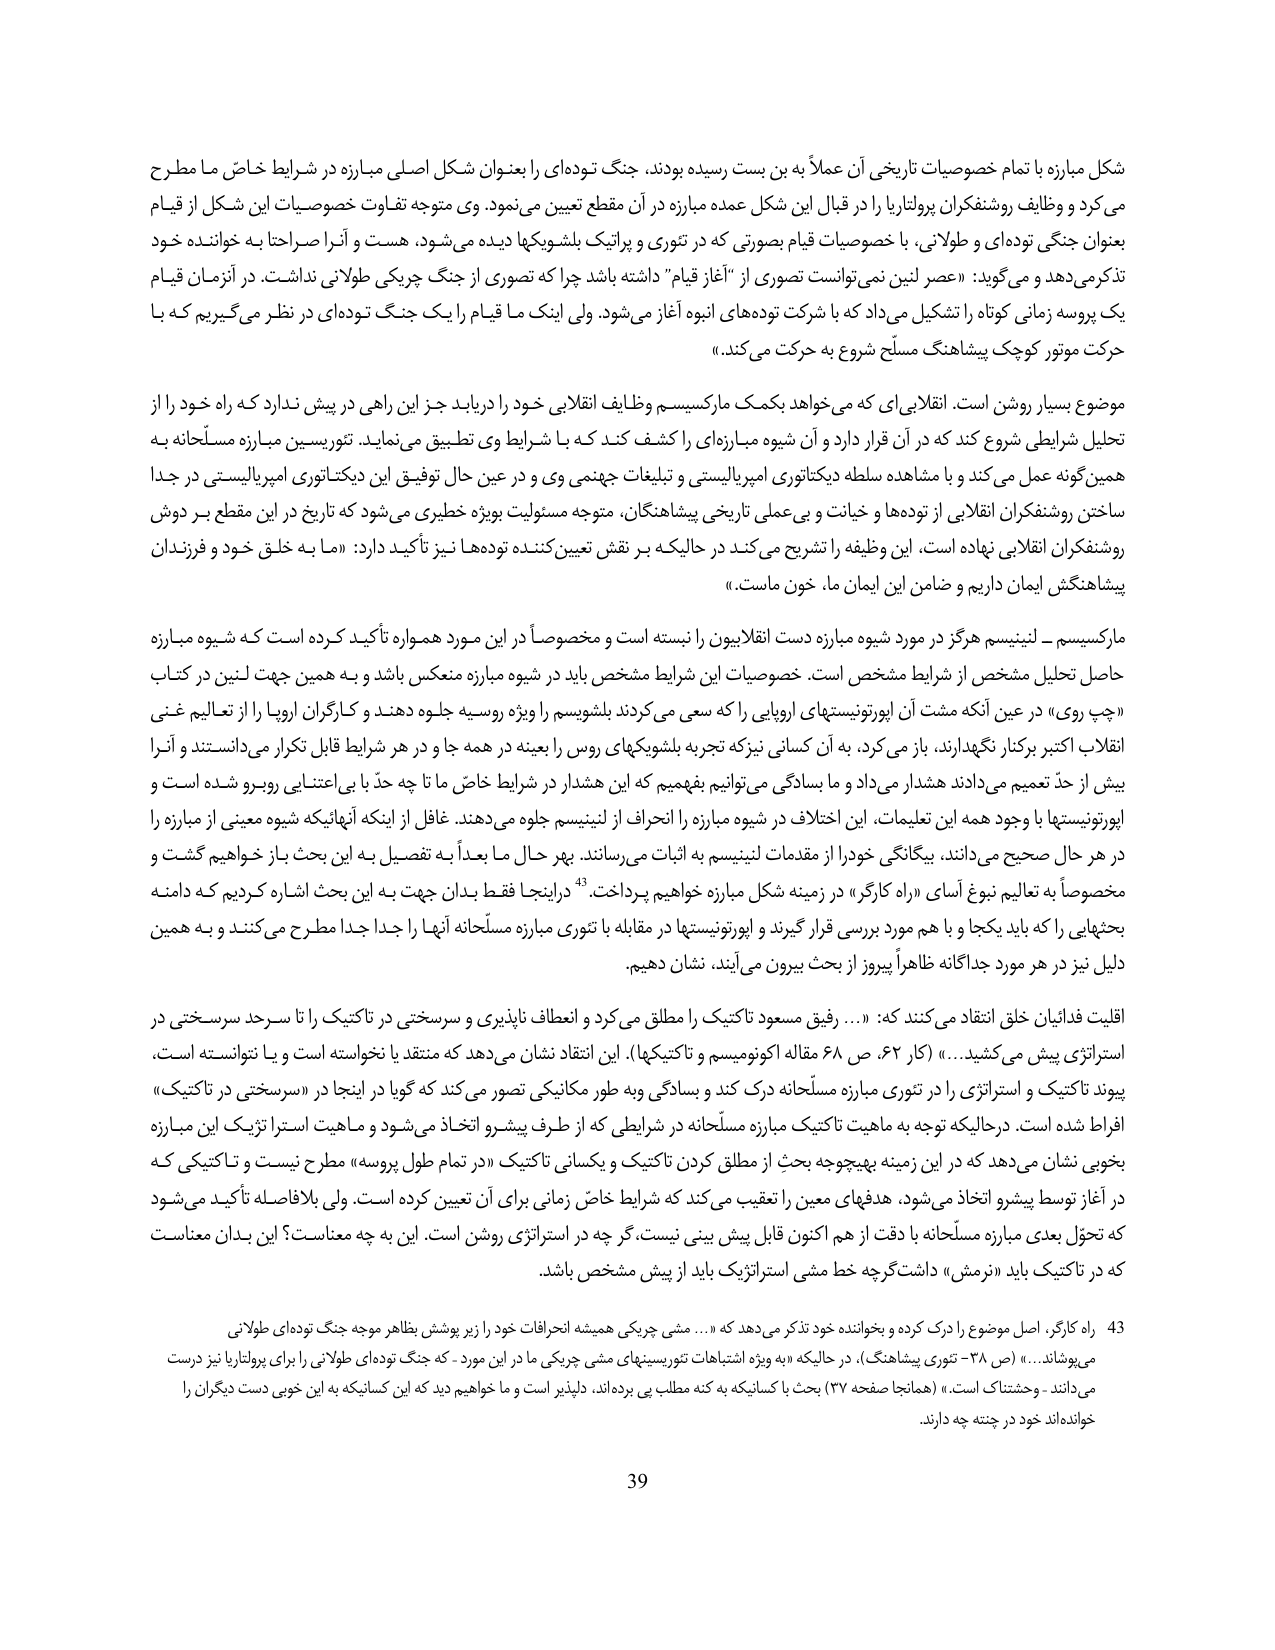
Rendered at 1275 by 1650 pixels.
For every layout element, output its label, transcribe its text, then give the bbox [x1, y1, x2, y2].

text انتخاب کلمه «قیام» در اینجا ظاهراّ فرصت خوبی بدست اپورتونیسم داده است ولی رفیق ناگزیر بود از این کلمه استفاده کند زیرا طرف بحث وی در واقع کسانی بودند که پشت جمله «قیام کار توده‌هاست» بی‌عملی کامل خویش را توجیه می‌کردند. رفیق مسعود در مقابل اینها، که با مطلق کردن یک شکل مبارزه با تمام خصوصیات تاریخی آن عملاً به بن بست رسیده بودند، جنگ توده‌ای را بعنوان شکل اصلی مبارزه در شرایط خاصّ ما مطرح می‌کرد و وظایف روشنفکران پرولتاریا را در قبال این شکل عمده مبارزه در آن مقطع تعیین می‌نمود. وی متوجه تفاوت خصوصیات این شکل از قیام بعنوان جنگی توده‌ای و طولانی، با خصوصیات قیام بصورتی که در تئوری و پراتیک بلشویکها دیده می‌شود، هست و آنرا صراحتا به خواننده خود تذکرمی‌دهد و می‌گوید: «عصر لنین نمی‌توانست تصوری از “آغاز قیام” داشته باشد چرا که تصوری از جنگ چریکی طولانی نداشت. در آنزمان قیام یک پروسه زمانی کوتاه را تشکیل می‌داد که با شرکت توده‌های انبوه آغاز می‌شود. ولی اینک ما قیام را یک جنگ توده‌ای در نظر می‌گیریم که با حرکت موتور کوچک پیشاهنگ مسلّح شروع به حرکت می‌کند.» [150, 150, 1125, 367]
text موضوع بسیار روشن است. انقلابی‌ای که می‌خواهد بکمک مارکسیسم وظایف انقلابی خود را دریابد جز این راهی در پیش ندارد که راه خود را از تحلیل شرایطی شروع کند که در آن قرار دارد و آن شیوه مبارزه‌ای را کشف کند که با شرایط وی تطبیق می‌نماید. تئوریسین مبارزه مسلّحانه به همین‌گونه عمل می‌کند و با مشاهده سلطه دیکتاتوری امپریالیستی و تبلیغات جهنمی وی و در عین حال توفیق این دیکتاتوری امپریالیستی در جدا ساختن روشنفکران انقلابی از توده‌ها و خیانت و بی‌عملی تاریخی پیشاهنگان، متوجه مسئولیت بویژه خطیری می‌شود که تاریخ در این مقطع بر دوش روشنفکران انقلابی نهاده است، این وظیفه را تشریح می‌کند در حالیکه بر نقش تعیین‌کننده توده‌ها نیز تأکید دارد: «ما به خلق خود و فرزندان پیشاهنگش ایمان داریم و ضامن این ایمان ما، خون ماست.» [150, 385, 1125, 602]
text مارکسیسم ــ لنینیسم هرگز در مورد شیوه مبارزه دست انقلابیون را نبسته است و مخصوصاً در این مورد همواره تأکید کرده است که شیوه مبارزه حاصل تحلیل مشخص از شرایط مشخص است. خصوصیات این شرایط مشخص باید در شیوه مبارزه منعکس باشد و به همین جهت لنین در کتاب «چپ روی» در عین آنکه مشت آن اپورتونیستهای اروپایی را که سعی می‌کردند بلشویسم را ویژه روسیه جلوه دهند و کارگران اروپا را از تعالیم غنی انقلاب اکتبر برکنار نگهدارند، باز می‌کرد، به آن کسانی نیزکه تجربه بلشویکهای روس را بعینه در همه جا و در هر شرایط قابل تکرار می‌دانستند و آنرا بیش از حدّ تعمیم می‌دادند هشدار می‌داد و ما بسادگی می‌توانیم بفهمیم که این هشدار در شرایط خاصّ ما تا چه حدّ با بی‌اعتنایی روبرو شده است و اپورتونیستها با وجود همه این تعلیمات، این اختلاف در شیوه مبارزه را انحراف از لنینیسم جلوه می‌دهند. غافل از اینکه آنهائیکه شیوه معینی از مبارزه را در هر حال صحیح می‌دانند، بیگانگی خودرا از مقدمات لنینیسم به اثبات می‌رسانند. بهر حال ما بعداً به تفصیل به این بحث باز خواهیم گشت و مخصوصاً به تعالیم نبوغ آسای «راه کارگر» در زمینه شکل مبارزه خواهیم پرداخت. دراینجا فقط بدان جهت به این بحث اشاره کردیم که دامنه بحثهایی را که باید یکجا و با هم مورد بررسی قرار گیرند و اپورتونیستها در مقابله با تئوری مبارزه مسلّحانه آنها را جدا جدا مطرح می‌کنند و به همین دلیل نیز در هر مورد جداگانه ظاهراً پیروز از بحث بیرون می‌آیند، نشان دهیم. [150, 619, 1125, 981]
text راه کارگر، اصل موضوع را درک کرده و بخواننده خود تذکر می‌دهد که «… مشی چریکی همیشه انحرافات خود را زیر پوشش بظاهر موجه جنگ توده‌ای طولانی می‌پوشاند…» (ص ۳۸- تئوری پیشاهنگ)، در حالیکه «به ویژه اشتباهات تئوریسینهای مشی چریکی ما در این مورد – که جنگ توده‌ای طولانی را برای پرولتاریا نیز درست می‌دانند – وحشتناک است.» (همانجا صفحه ۳۷) بحث با کسانیکه به کنه مطلب پی برده‌اند، دلپذیر است و ما خواهیم دید که این کسانیکه به این خوبی دست دیگران را خوانده‌اند خود در چنته چه دارند. [150, 1313, 1125, 1434]
text اقلیت فدائیان خلق انتقاد می‌کنند که: «… رفیق مسعود تاکتیک را مطلق می‌کرد و انعطاف ناپذیری و سرسختی در تاکتیک را تا سرحد سرسختی در استراتژی پیش می‌کشید…» (کار ۶۲، ص ۶۸ مقاله اکونومیسم و تاکتیکها). این انتقاد نشان می‌دهد که منتقد یا نخواسته است و یا نتوانسته است، پیوند تاکتیک و استراتژی را در تئوری مبارزه مسلّحانه درک کند و بسادگی وبه طور مکانیکی تصور می‌کند که گویا در اینجا در «سرسختی در تاکتیک» افراط شده است. درحالیکه توجه به ماهیت تاکتیک مبارزه مسلّحانه در شرایطی که از طرف پیشرو اتخاذ می‌شود و ماهیت استرا تژیک این مبارزه بخوبی نشان می‌دهد که در این زمینه بهیچوجه بحثِ از مطلق کردن تاکتیک و یکسانی تاکتیک «در تمام طول پروسه» مطرح نیست و تاکتیکی که در آغاز توسط پیشرو اتخاذ می‌شود، هدفهای معین را تعقیب می‌کند که شرایط خاصّ زمانی برای آن تعیین کرده است. ولی بلافاصله تأکید می‌شود که تحوّل بعدی مبارزه مسلّحانه با دقت از هم اکنون قابل پیش بینی نیست،‌گر چه در استراتژی روشن است. این به چه معناست؟ این بدان معناست که در تاکتیک باید «نرمش» داشت‌گر‌چه خط مشی استراتژیک باید از پیش مشخص باشد. [150, 999, 1125, 1288]
